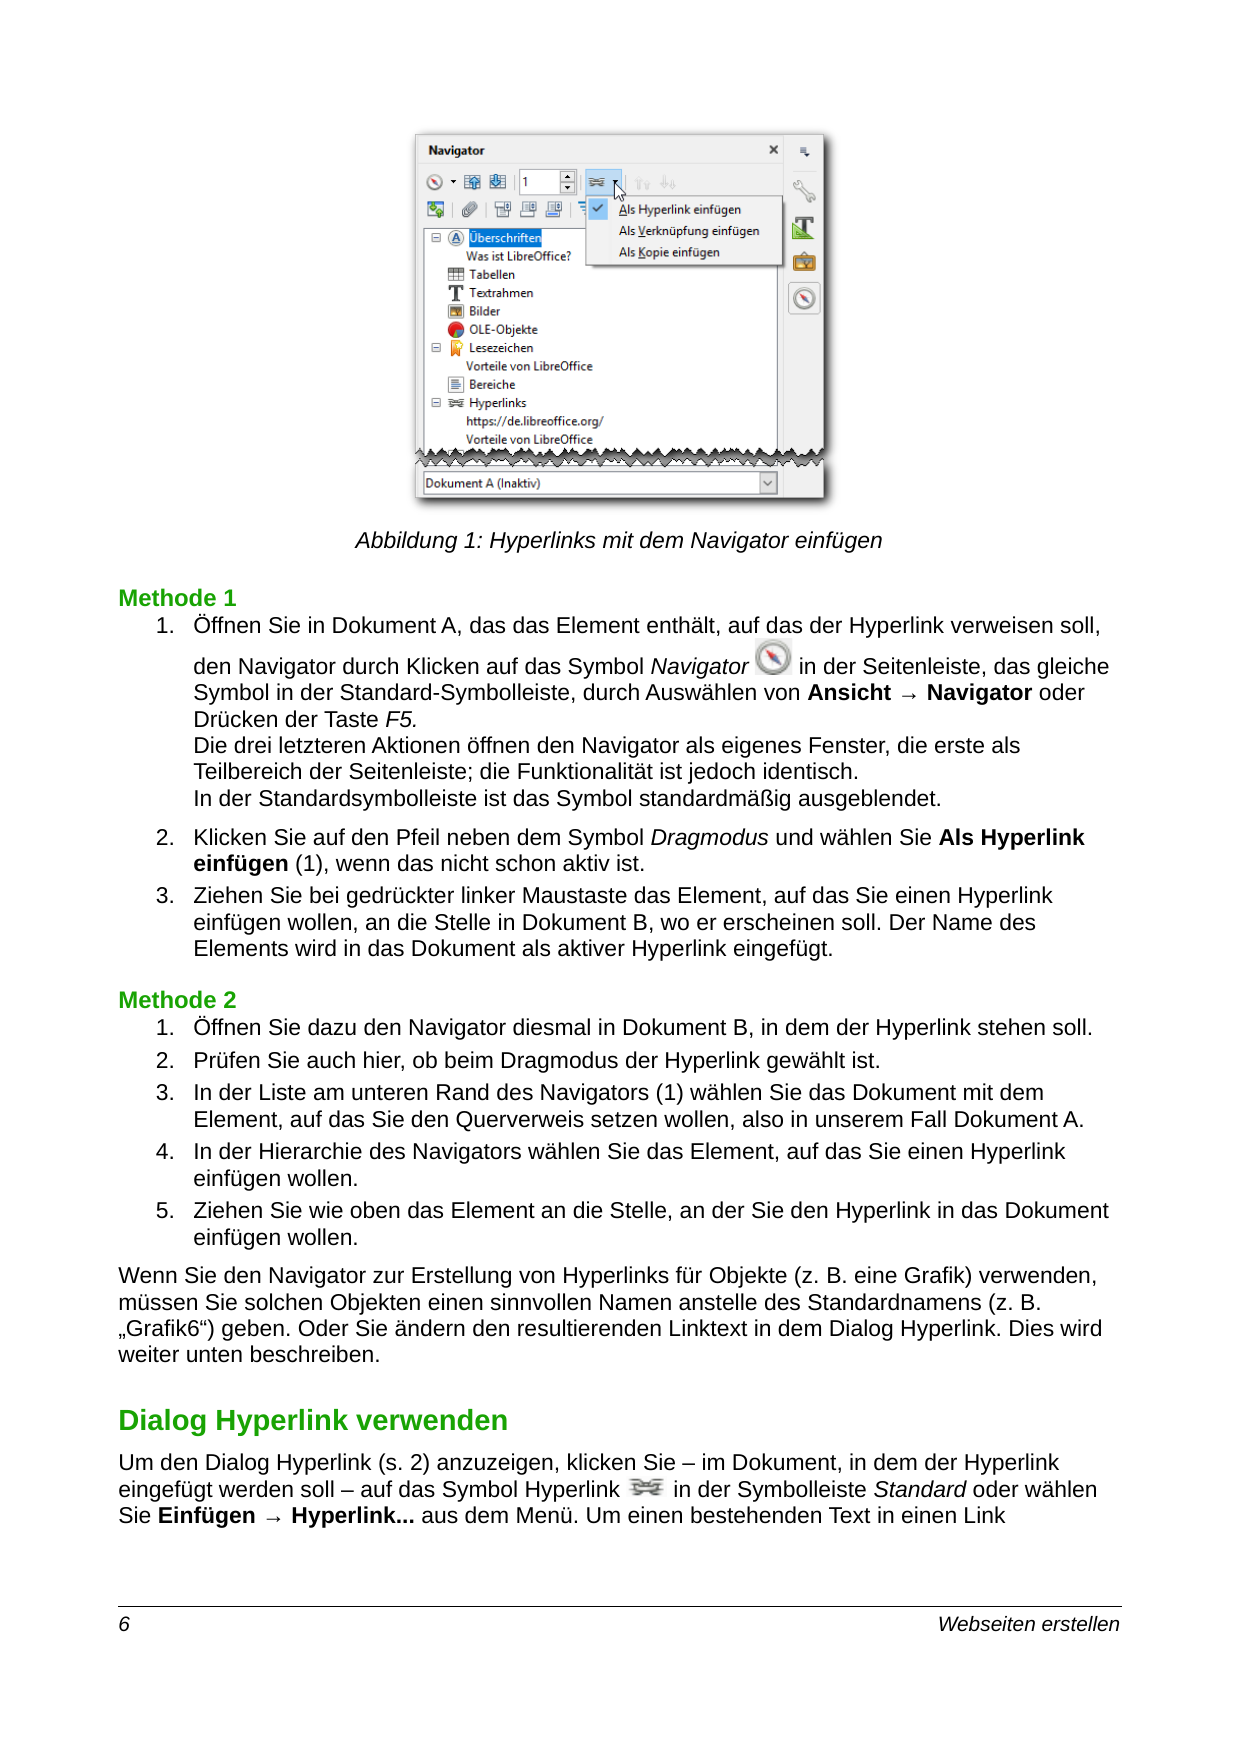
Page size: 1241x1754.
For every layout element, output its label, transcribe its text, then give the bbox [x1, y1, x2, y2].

list Prüfen Sie auch hier, ob beim Dragmodus der Hyperlink gewählt ist. [156, 1047, 1122, 1073]
subtitle Methode 2 [118, 986, 1122, 1014]
list Öffnen Sie in Dokument A, das das Element enthält, auf das der Hyperlink verweisen soll, den Navigator durch Klicken auf das Symbol Navigator in der Seitenleiste, das gleiche Symbol in der Standard-Symbolleiste, durch Auswählen von Ansicht → Navigator oder Drücken der Taste F5. Die drei letzteren Aktionen öffnen den Navigator als eigenes Fenster, die erste als Teilbereich der Seitenleiste; die Funktionalität ist jedoch identisch. In der Standardsymbolleiste ist das Symbol standardmäßig ausgeblendet. [156, 612, 1122, 811]
list Ziehen Sie wie oben das Element an die Stelle, an der Sie den Hyperlink in das Dokument einfügen wollen. [156, 1197, 1122, 1250]
picture [754, 638, 793, 675]
picture [626, 1476, 667, 1497]
list In der Liste am unteren Rand des Navigators (Abbildung 1) wählen Sie das Dokument mit dem Element, auf das Sie den Querverweis setzen wollen, also in unserem Fall Dokument A. [156, 1079, 1122, 1132]
list Ziehen Sie bei gedrückter linker Maustaste das Element, auf das Sie einen Hyperlink einfügen wollen, an die Stelle in Dokument B, wo er erscheinen soll. Der Name des Elements wird in das Dokument als aktiver Hyperlink eingefügt. [156, 882, 1122, 961]
text Abbildung 1: Hyperlinks mit dem Navigator einfügen [355, 527, 885, 553]
text Um den Dialog Hyperlink (s. Abbildung 2) anzuzeigen, klicken Sie – im Dokument, in dem der Hyperlink eingefügt werden soll – auf das Symbol Hyperlink in der Symbolleiste Standard oder wählen Sie Einfügen → Hyperlink... aus dem Menü. Um einen bestehenden Text in einen Link umzuwandeln, markieren Sie diesen vor dem Öffnen des Dialogs; der markierte Text wird dann als Vorschlag bereits in das Feld Text eingetragen. [118, 1449, 1122, 1528]
list In der Hierarchie des Navigators wählen Sie das Element, auf das Sie einen Hyperlink einfügen wollen. [156, 1138, 1122, 1191]
subtitle Dialog Hyperlink verwenden [118, 1403, 1122, 1437]
picture [399, 118, 841, 515]
subtitle Methode 1 [118, 584, 1122, 612]
list Öffnen Sie dazu den Navigator diesmal in Dokument B, in dem der Hyperlink stehen soll. [156, 1014, 1122, 1040]
text Wenn Sie den Navigator zur Erstellung von Hyperlinks für Objekte (z. B. eine Grafik) verwenden, müssen Sie solchen Objekten einen sinnvollen Namen anstelle des Standardnamens (z. B. „Grafik6“) geben. Oder Sie ändern den resultierenden Linktext in dem Dialog Hyperlink. Dies wird weiter unten beschreiben. [118, 1262, 1122, 1368]
list Klicken Sie auf den Pfeil neben dem Symbol Dragmodus und wählen Sie Als Hyperlink einfügen (Abbildung 1), wenn das nicht schon aktiv ist. [156, 823, 1122, 876]
